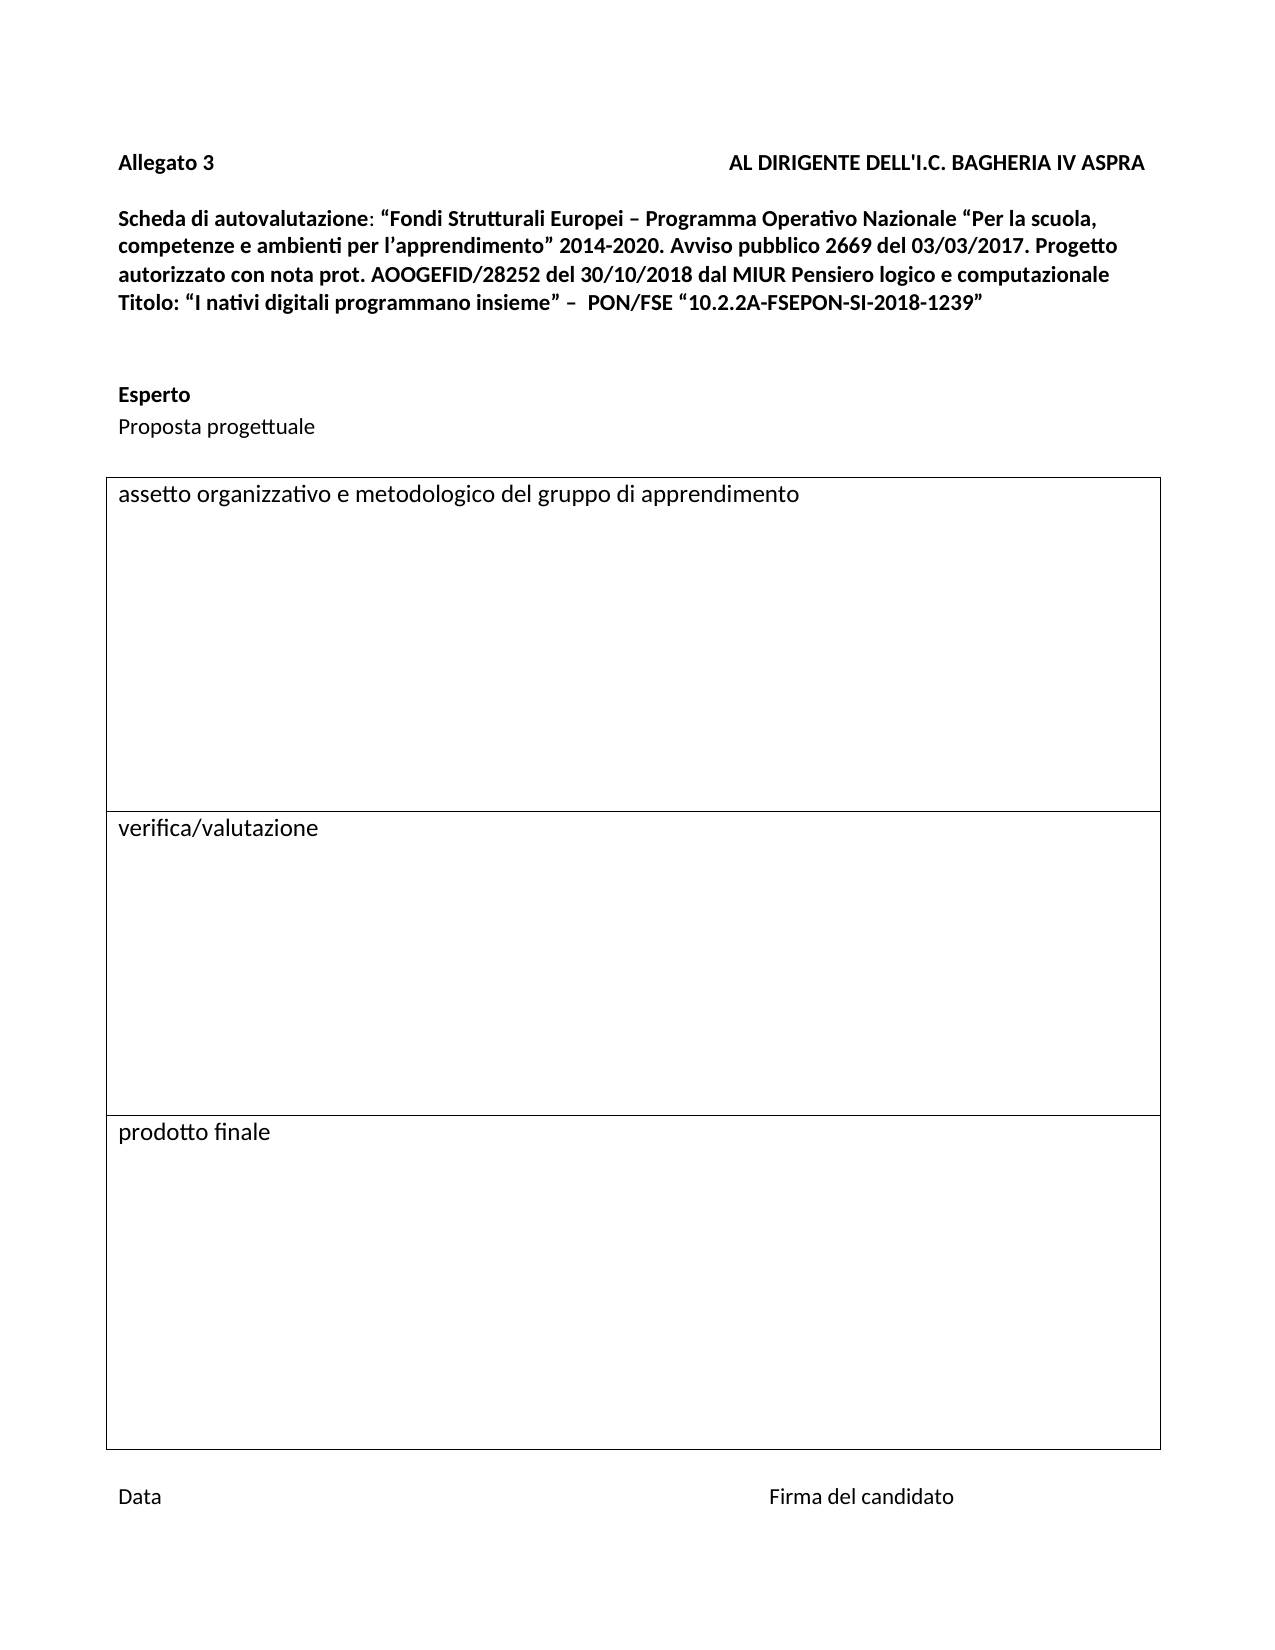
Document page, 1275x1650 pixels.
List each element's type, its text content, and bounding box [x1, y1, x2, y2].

text Esperto [118, 380, 1157, 408]
text Data Firma del candidato [118, 1482, 1157, 1510]
table_cell verifica/valutazione [107, 812, 1160, 1115]
text Scheda di autovalutazione: “Fondi Strutturali Europei – Programma Operativo Nazionale “Per la scuola, competenze e ambienti per l’apprendimento” 2014-2020. Avviso pubblico 2669 del 03/03/2017. Progetto autorizzato con nota prot. AOOGEFID/28252 del 30/10/2018 dal MIUR Pensiero logico e computazionale Titolo: “I nativi digitali programmano insieme” – PON/FSE “10.2.2A-FSEPON-SI-2018-1239” [118, 204, 1157, 316]
text Proposta progettuale [118, 412, 1157, 440]
text Allegato 3 AL DIRIGENTE DELL'I.C. BAGHERIA IV ASPRA [118, 148, 1157, 176]
table_cell prodotto finale [107, 1116, 1160, 1449]
table_header assetto organizzativo e metodologico del gruppo di apprendimento [107, 478, 1160, 811]
